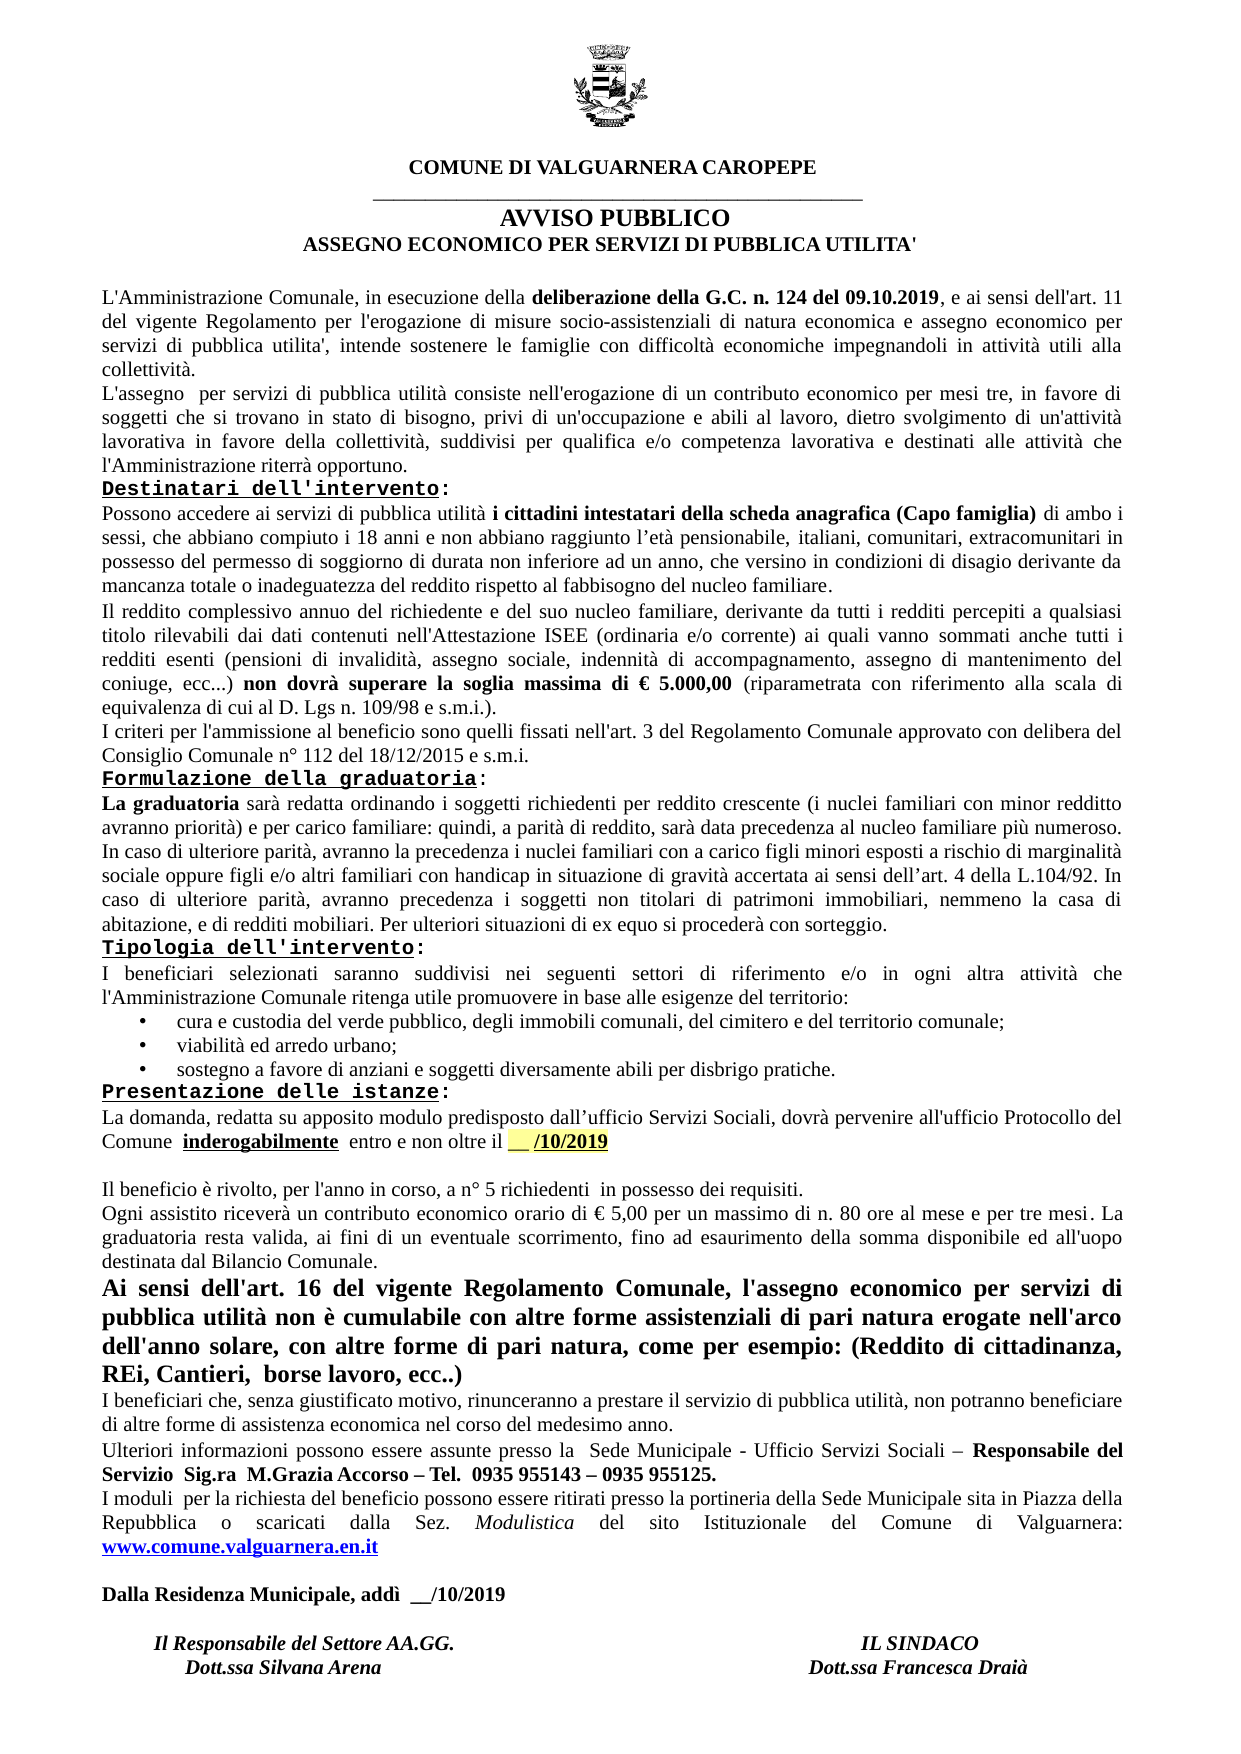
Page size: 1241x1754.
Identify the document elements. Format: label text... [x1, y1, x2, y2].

text I moduli per la richiesta del beneficio possono essere ritirati presso la portineria della Sede Municipale sita in Piazza della Repubblica o scaricati dalla Sez. Modulistica del sito Istituzionale del Comune di Valguarnera: www.comune.valguarnera.en.it [102, 1486, 1123, 1558]
list Formulazione della graduatoria: [66, 767, 1123, 791]
list viabilità ed arredo urbano; [139, 1033, 1123, 1057]
text I beneficiari che, senza giustificato motivo, rinunceranno a prestare il servizio di pubblica utilità, non potranno beneficiare di altre forme di assistenza economica nel corso del medesimo anno. [102, 1388, 1123, 1438]
text ASSEGNO ECONOMICO PER SERVIZI DI PUBBLICA UTILITA' [102, 232, 1123, 256]
text L'assegno per servizi di pubblica utilità consiste nell'erogazione di un contributo economico per mesi tre, in favore di soggetti che si trovano in stato di bisogno, privi di un'occupazione e abili al lavoro, dietro svolgimento di un'attività lavorativa in favore della collettività, suddivisi per qualifica e/o competenza lavorativa e destinati alle attività che l'Amministrazione riterrà opportuno. [102, 381, 1123, 477]
text COMUNE DI VALGUARNERA CAROPEPE [102, 155, 1123, 179]
text Dott.ssa Silvana Arena Dott.ssa Francesca Draià [102, 1654, 1123, 1679]
text Ulteriori informazioni possono essere assunte presso la Sede Municipale - Ufficio Servizi Sociali – Responsabile del Servizio Sig.ra M.Grazia Accorso – Tel. 0935 955143 – 0935 955125. [102, 1438, 1123, 1486]
text Ai sensi dell'art. 16 del vigente Regolamento Comunale, l'assegno economico per servizi di pubblica utilità non è cumulabile con altre forme assistenziali di pari natura erogate nell'arco dell'anno solare, con altre forme di pari natura, come per esempio: (Reddito di cittadinanza, REi, Cantieri, borse lavoro, ecc..) [102, 1273, 1123, 1388]
text Dalla Residenza Municipale, addì __/10/2019 [102, 1582, 1123, 1606]
text Destinatari dell'intervento: [102, 477, 1123, 501]
text I beneficiari selezionati saranno suddivisi nei seguenti settori di riferimento e/o in ogni altra attività che l'Amministrazione Comunale ritenga utile promuovere in base alle esigenze del territorio: [102, 961, 1123, 1009]
text _______________________________________________ [102, 179, 1123, 203]
text Il beneficio è rivolto, per l'anno in corso, a n° 5 richiedenti in possesso dei requisiti. [102, 1177, 1123, 1201]
list sostegno a favore di anziani e soggetti diversamente abili per disbrigo pratiche. [139, 1057, 1123, 1081]
list cura e custodia del verde pubblico, degli immobili comunali, del cimitero e del territorio comunale; [139, 1009, 1123, 1033]
text Presentazione delle istanze: [102, 1081, 1123, 1105]
text Tipologia dell'intervento: [102, 937, 1123, 961]
text Ogni assistito riceverà un contributo economico orario di € 5,00 per un massimo di n. 80 ore al mese e per tre mesi. La graduatoria resta valida, ai fini di un eventuale scorrimento, fino ad esaurimento della somma disponibile ed all'uopo destinata dal Bilancio Comunale. [102, 1201, 1123, 1273]
text Possono accedere ai servizi di pubblica utilità i cittadini intestatari della scheda anagrafica (Capo famiglia) di ambo i sessi, che abbiano compiuto i 18 anni e non abbiano raggiunto l’età pensionabile, italiani, comunitari, extracomunitari in possesso del permesso di soggiorno di durata non inferiore ad un anno, che versino in condizioni di disagio derivante da mancanza totale o inadeguatezza del reddito rispetto al fabbisogno del nucleo familiare. [102, 501, 1123, 599]
list La graduatoria sarà redatta ordinando i soggetti richiedenti per reddito crescente (i nuclei familiari con minor redditto avranno priorità) e per carico familiare: quindi, a parità di reddito, sarà data precedenza al nucleo familiare più numeroso. In caso di ulteriore parità, avranno la precedenza i nuclei familiari con a carico figli minori esposti a rischio di marginalità sociale oppure figli e/o altri familiari con handicap in situazione di gravità accertata ai sensi dell’art. 4 della L.104/92. In caso di ulteriore parità, avranno precedenza i soggetti non titolari di patrimoni immobiliari, nemmeno la casa di abitazione, e di redditi mobiliari. Per ulteriori situazioni di ex equo si procederà con sorteggio. [66, 791, 1123, 937]
text AVVISO PUBBLICO [102, 203, 1123, 232]
text I criteri per l'ammissione al beneficio sono quelli fissati nell'art. 3 del Regolamento Comunale approvato con delibera del Consiglio Comunale n° 112 del 18/12/2015 e s.m.i. [102, 719, 1123, 767]
text La domanda, redatta su apposito modulo predisposto dall’ufficio Servizi Sociali, dovrà pervenire all'ufficio Protocollo del Comune inderogabilmente entro e non oltre il __ /10/2019 [102, 1105, 1123, 1153]
text Il Responsabile del Settore AA.GG. IL SINDACO [102, 1631, 1123, 1654]
text L'Amministrazione Comunale, in esecuzione della deliberazione della G.C. n. 124 del 09.10.2019, e ai sensi dell'art. 11 del vigente Regolamento per l'erogazione di misure socio-assistenziali di natura economica e assegno economico per servizi di pubblica utilita', intende sostenere le famiglie con difficoltà economiche impegnandoli in attività utili alla collettività. [102, 285, 1123, 381]
text Il reddito complessivo annuo del richiedente e del suo nucleo familiare, derivante da tutti i redditi percepiti a qualsiasi titolo rilevabili dai dati contenuti nell'Attestazione ISEE (ordinaria e/o corrente) ai quali vanno sommati anche tutti i redditi esenti (pensioni di invalidità, assegno sociale, indennità di accompagnamento, assegno di mantenimento del coniuge, ecc...) non dovrà superare la soglia massima di € 5.000,00 (riparametrata con riferimento alla scala di equivalenza di cui al D. Lgs n. 109/98 e s.m.i.). [102, 599, 1123, 719]
